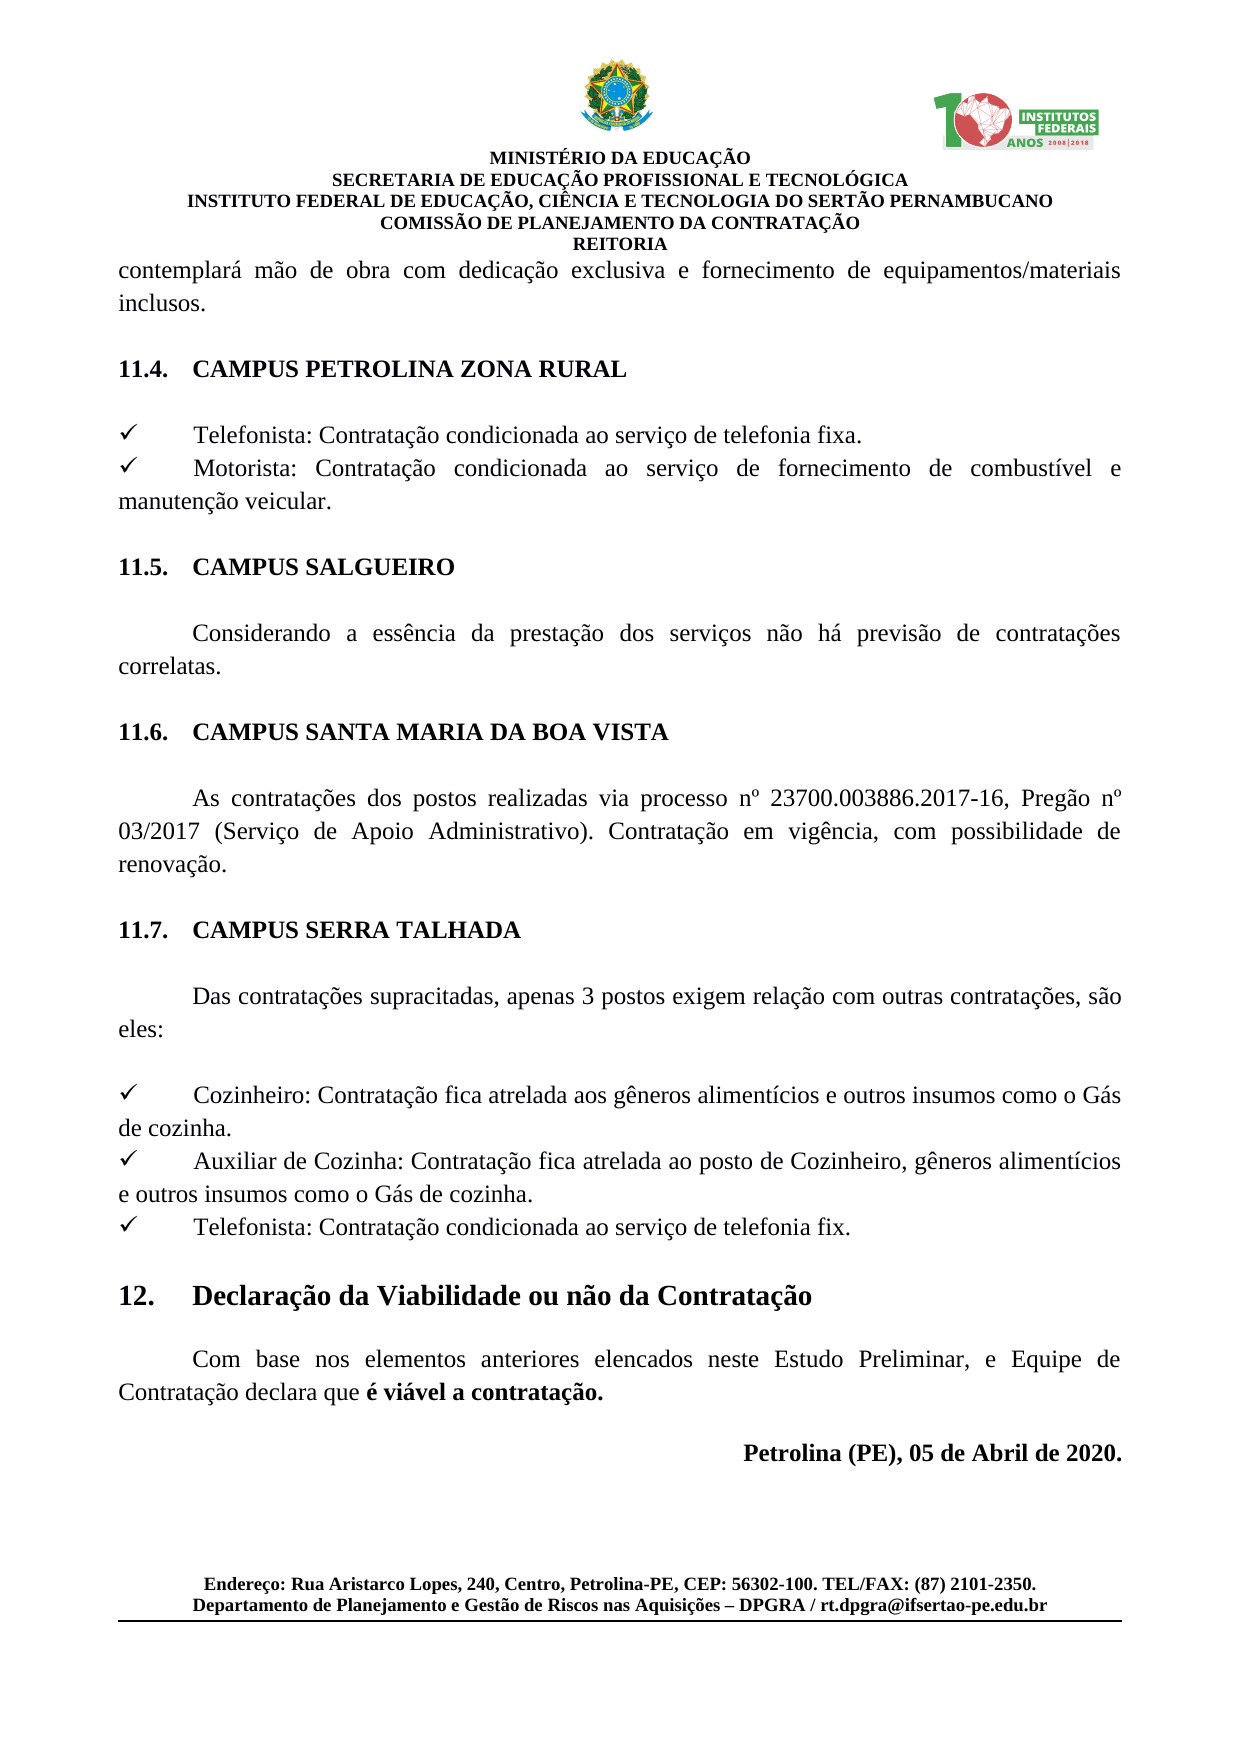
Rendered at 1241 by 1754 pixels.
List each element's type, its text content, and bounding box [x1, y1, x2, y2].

text 12. Declaração da Viabilidade ou não da Contratação [118, 1278, 1122, 1312]
text contemplará mão de obra com dedicação exclusiva e fornecimento de equipamentos/materiais inclusos. [118, 255, 1122, 316]
text 11.5. CAMPUS SALGUEIRO [118, 552, 1122, 581]
list Cozinheiro: Contratação fica atrelada aos gêneros alimentícios e outros insumos como o Gás de cozinha. [118, 1080, 1122, 1142]
text 11.4. CAMPUS PETROLINA ZONA RURAL [118, 354, 1122, 382]
list Auxiliar de Cozinha: Contratação fica atrelada ao posto de Cozinheiro, gêneros alimentícios e outros insumos como o Gás de cozinha. [118, 1146, 1122, 1208]
text Das contratações supracitadas, apenas 3 postos exigem relação com outras contratações, são eles: [118, 981, 1122, 1043]
text Petrolina (PE), 05 de Abril de 2020. [118, 1438, 1122, 1467]
text Considerando a essência da prestação dos serviços não há previsão de contratações correlatas. [118, 618, 1122, 680]
text Com base nos elementos anteriores elencados neste Estudo Preliminar, e Equipe de Contratação declara que é viável a contratação. [118, 1344, 1122, 1406]
picture [579, 58, 654, 132]
text 11.7. CAMPUS SERRA TALHADA [118, 915, 1122, 944]
list Motorista: Contratação condicionada ao serviço de fornecimento de combustível e manutenção veicular. [118, 453, 1122, 514]
text 11.6. CAMPUS SANTA MARIA DA BOA VISTA [118, 717, 1122, 746]
picture [933, 93, 1099, 150]
text As contratações dos postos realizadas via processo nº 23700.003886.2017-16, Pregão nº 03/2017 (Serviço de Apoio Administrativo). Contratação em vigência, com possibilidade de renovação. [118, 783, 1122, 878]
list Telefonista: Contratação condicionada ao serviço de telefonia fixa. [118, 420, 1122, 448]
list Telefonista: Contratação condicionada ao serviço de telefonia fix. [118, 1212, 1122, 1241]
